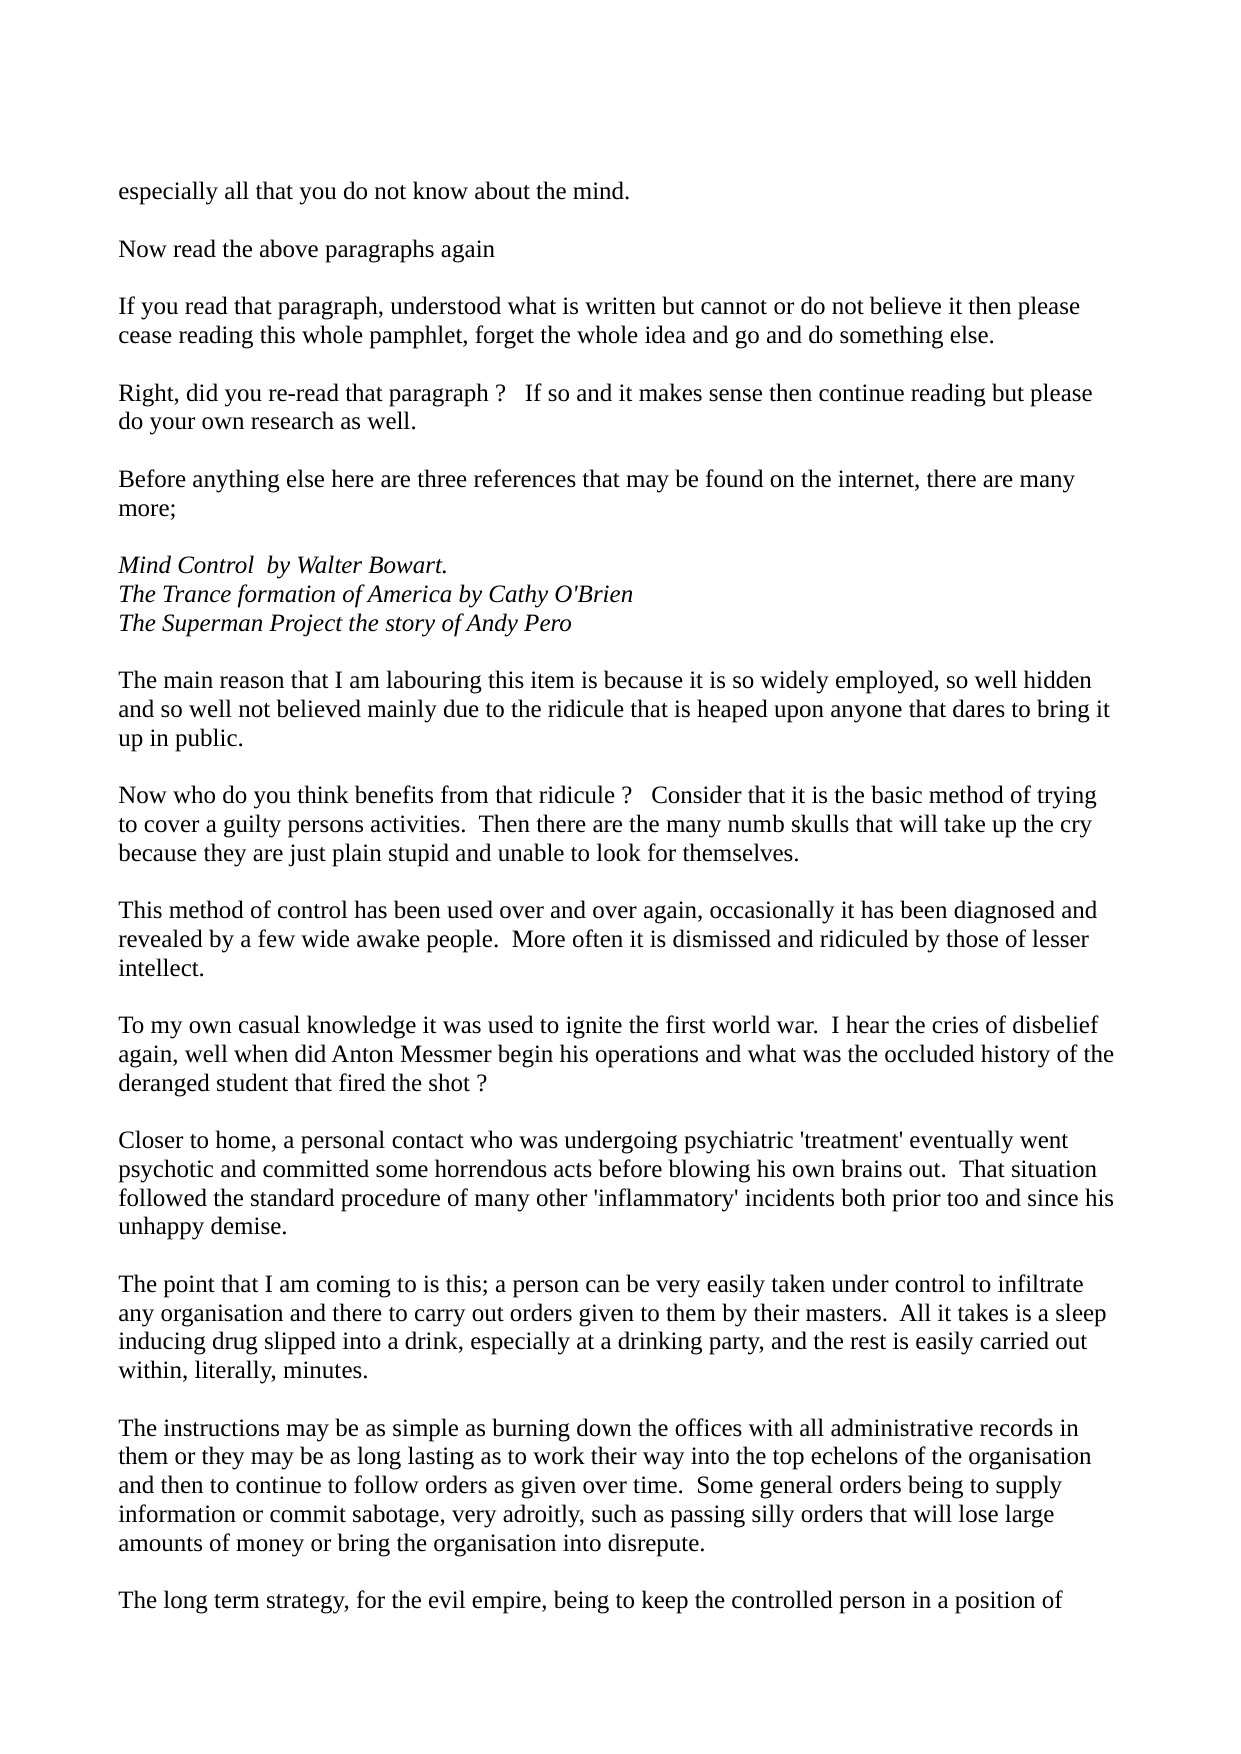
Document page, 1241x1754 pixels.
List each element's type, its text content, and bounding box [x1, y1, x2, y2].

text Now who do you think benefits from that ridicule ? Consider that it is the basic method of trying to cover a guilty persons activities. Then there are the many numb skulls that will take up the cry because they are just plain stupid and unable to look for themselves. [118, 780, 1122, 866]
text Before anything else here are three references that may be found on the internet, there are many more; [118, 464, 1122, 521]
text This method of control has been used over and over again, occasionally it has been diagnosed and revealed by a few wide awake people. More often it is dismissed and ridiculed by those of lesser intellect. [118, 895, 1122, 981]
text Mind Control by Walter Bowart. [118, 550, 1122, 579]
text The instructions may be as simple as burning down the offices with all administrative records in them or they may be as long lasting as to work their way into the top echelons of the organisation and then to continue to follow orders as given over time. Some general orders being to supply information or commit sabotage, very adroitly, such as passing silly orders that will lose large amounts of money or bring the organisation into disrepute. [118, 1413, 1122, 1556]
text To my own casual knowledge it was used to ignite the first world war. I hear the cries of disbelief again, well when did Anton Messmer begin his operations and what was the occluded history of the deranged student that fired the shot ? [118, 1010, 1122, 1096]
text The long term strategy, for the evil empire, being to keep the controlled person in a position of [118, 1585, 1122, 1614]
text If you read that paragraph, understood what is written but cannot or do not believe it then please cease reading this whole pamphlet, forget the whole idea and go and do something else. [118, 291, 1122, 349]
text The Superman Project the story of Andy Pero [118, 608, 1122, 636]
text especially all that you do not know about the mind. [118, 176, 1122, 205]
text The Trance formation of America by Cathy O'Brien [118, 579, 1122, 608]
text Closer to home, a personal contact who was undergoing psychiatric 'treatment' eventually went psychotic and committed some horrendous acts before blowing his own brains out. That situation followed the standard procedure of many other 'inflammatory' incidents both prior too and since his unhappy demise. [118, 1125, 1122, 1240]
text The point that I am coming to is this; a person can be very easily taken under control to infiltrate any organisation and there to carry out orders given to them by their masters. All it takes is a sleep inducing drug slipped into a drink, especially at a drinking party, and the rest is easily carried out within, literally, minutes. [118, 1269, 1122, 1384]
text Now read the above paragraphs again [118, 234, 1122, 263]
text Right, did you re-read that paragraph ? If so and it makes sense then continue reading but please do your own research as well. [118, 378, 1122, 435]
text The main reason that I am labouring this item is because it is so widely employed, so well hidden and so well not believed mainly due to the ridicule that is heaped upon anyone that dares to bring it up in public. [118, 665, 1122, 751]
